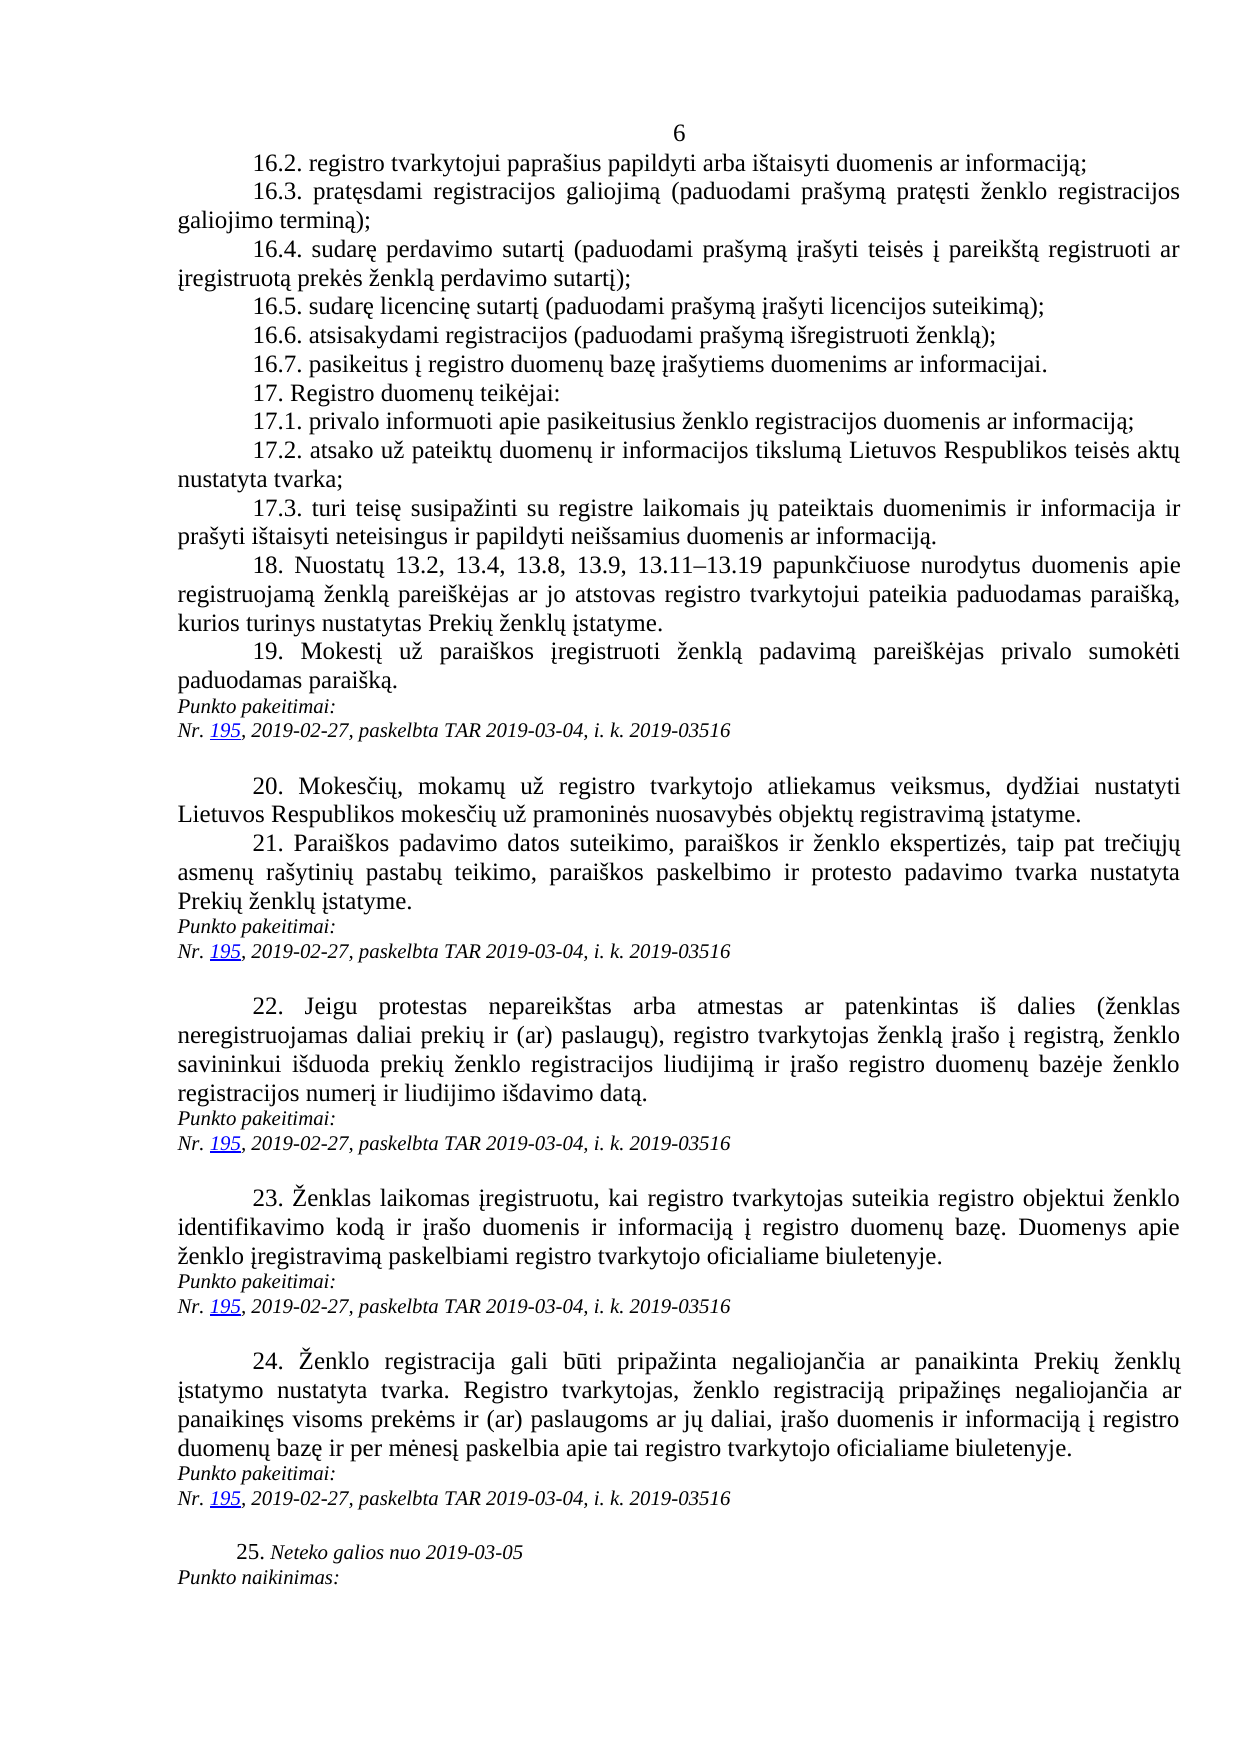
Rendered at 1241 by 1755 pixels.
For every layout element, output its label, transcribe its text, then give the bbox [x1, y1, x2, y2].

text 21. Paraiškos padavimo datos suteikimo, paraiškos ir ženklo ekspertizės, taip pat trečiųjų asmenų rašytinių pastabų teikimo, paraiškos paskelbimo ir protesto padavimo tvarka nustatyta Prekių ženklų įstatyme. [177, 828, 1181, 914]
text 16.7. pasikeitus į registro duomenų bazę įrašytiems duomenims ar informacijai. [177, 349, 1181, 378]
text 16.5. sudarę licencinę sutartį (paduodami prašymą įrašyti licencijos suteikimą); [177, 291, 1181, 320]
text Nr. 195, 2019-02-27, paskelbta TAR 2019-03-04, i. k. 2019-03516 [177, 1293, 1181, 1318]
text Punkto pakeitimai: [177, 914, 1181, 938]
text Nr. 195, 2019-02-27, paskelbta TAR 2019-03-04, i. k. 2019-03516 [177, 718, 1181, 742]
text 24. Ženklo registracija gali būti pripažinta negaliojančia ar panaikinta Prekių ženklų įstatymo nustatyta tvarka. Registro tvarkytojas, ženklo registraciją pripažinęs negaliojančia ar panaikinęs visoms prekėms ir (ar) paslaugoms ar jų daliai, įrašo duomenis ir informaciją į registro duomenų bazę ir per mėnesį paskelbia apie tai registro tvarkytojo oficialiame biuletenyje. [177, 1346, 1181, 1461]
text Nr. 195, 2019-02-27, paskelbta TAR 2019-03-04, i. k. 2019-03516 [177, 1485, 1181, 1509]
text 20. Mokesčių, mokamų už registro tvarkytojo atliekamus veiksmus, dydžiai nustatyti Lietuvos Respublikos mokesčių už pramoninės nuosavybės objektų registravimą įstatyme. [177, 771, 1181, 828]
text Punkto pakeitimai: [177, 1461, 1181, 1485]
text Punkto pakeitimai: [177, 1269, 1181, 1293]
text 17.1. privalo informuoti apie pasikeitusius ženklo registracijos duomenis ar informaciją; [177, 406, 1181, 435]
text Nr. 195, 2019-02-27, paskelbta TAR 2019-03-04, i. k. 2019-03516 [177, 1130, 1181, 1154]
text Nr. 195, 2019-02-27, paskelbta TAR 2019-03-04, i. k. 2019-03516 [177, 938, 1181, 963]
text 25. Neteko galios nuo 2019-03-05 [177, 1538, 1181, 1564]
text Punkto naikinimas: [177, 1564, 1181, 1589]
text 16.3. pratęsdami registracijos galiojimą (paduodami prašymą pratęsti ženklo registracijos galiojimo terminą); [177, 176, 1181, 234]
text 16.6. atsisakydami registracijos (paduodami prašymą išregistruoti ženklą); [177, 320, 1181, 349]
text 22. Jeigu protestas nepareikštas arba atmestas ar patenkintas iš dalies (ženklas neregistruojamas daliai prekių ir (ar) paslaugų), registro tvarkytojas ženklą įrašo į registrą, ženklo savininkui išduoda prekių ženklo registracijos liudijimą ir įrašo registro duomenų bazėje ženklo registracijos numerį ir liudijimo išdavimo datą. [177, 991, 1181, 1106]
text 17. Registro duomenų teikėjai: [177, 378, 1181, 406]
text 17.2. atsako už pateiktų duomenų ir informacijos tikslumą Lietuvos Respublikos teisės aktų nustatyta tvarka; [177, 435, 1181, 493]
text 19. Mokestį už paraiškos įregistruoti ženklą padavimą pareiškėjas privalo sumokėti paduodamas paraišką. [177, 636, 1181, 694]
text Punkto pakeitimai: [177, 694, 1181, 718]
text 18. Nuostatų 13.2, 13.4, 13.8, 13.9, 13.11–13.19 papunkčiuose nurodytus duomenis apie registruojamą ženklą pareiškėjas ar jo atstovas registro tvarkytojui pateikia paduodamas paraišką, kurios turinys nustatytas Prekių ženklų įstatyme. [177, 550, 1181, 636]
text 16.4. sudarę perdavimo sutartį (paduodami prašymą įrašyti teisės į pareikštą registruoti ar įregistruotą prekės ženklą perdavimo sutartį); [177, 234, 1181, 291]
text 17.3. turi teisę susipažinti su registre laikomais jų pateiktais duomenimis ir informacija ir prašyti ištaisyti neteisingus ir papildyti neišsamius duomenis ar informaciją. [177, 493, 1181, 550]
text 16.2. registro tvarkytojui paprašius papildyti arba ištaisyti duomenis ar informaciją; [177, 148, 1181, 176]
text Punkto pakeitimai: [177, 1106, 1181, 1130]
text 23. Ženklas laikomas įregistruotu, kai registro tvarkytojas suteikia registro objektui ženklo identifikavimo kodą ir įrašo duomenis ir informaciją į registro duomenų bazę. Duomenys apie ženklo įregistravimą paskelbiami registro tvarkytojo oficialiame biuletenyje. [177, 1183, 1181, 1269]
